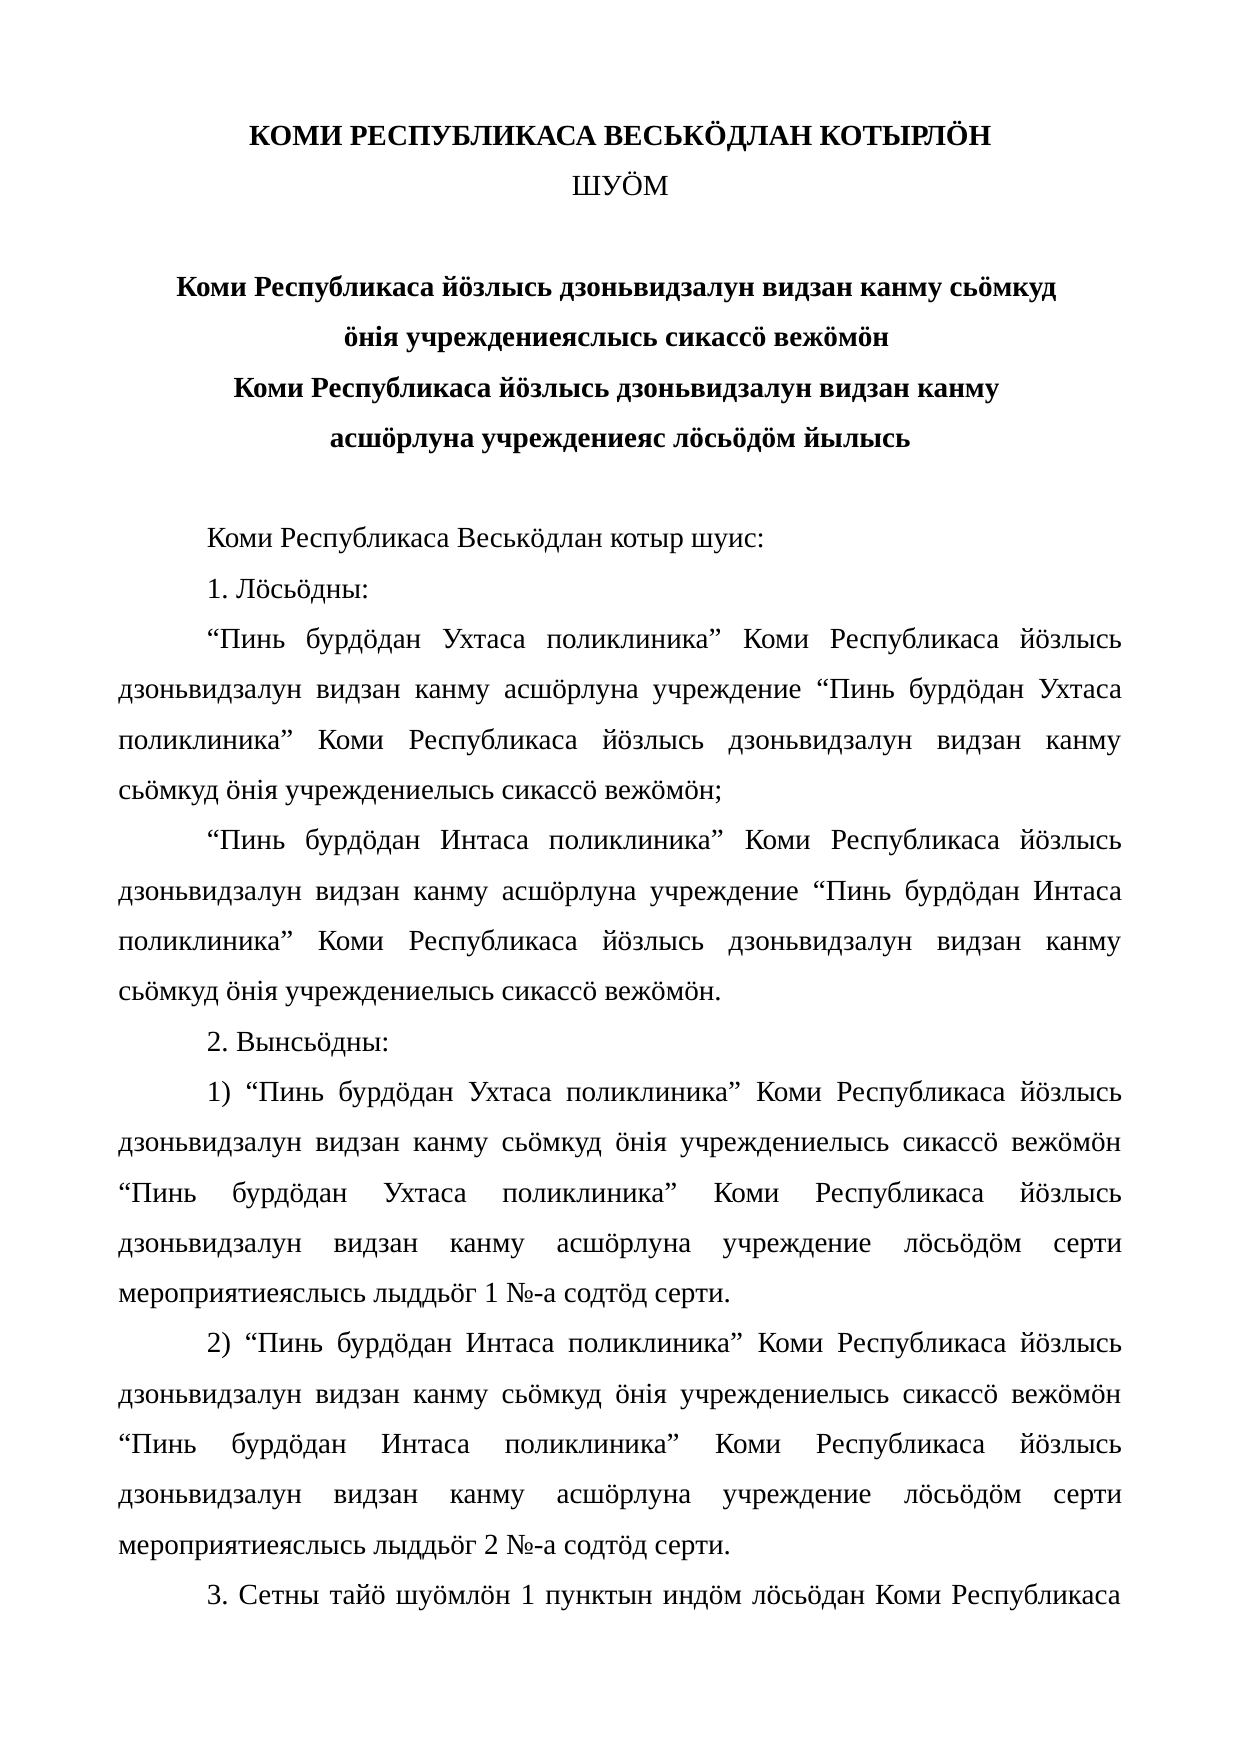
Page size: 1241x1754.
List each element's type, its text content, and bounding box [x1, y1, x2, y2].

text 1) “Пинь бурдӧдан Ухтаса поликлиника” Коми Республикаса йӧзлысь дзоньвидзалун видзан канму сьӧмкуд ӧнія учреждениелысь сикассӧ вежӧмӧн “Пинь бурдӧдан Ухтаса поликлиника” Коми Республикаса йӧзлысь дзоньвидзалун видзан канму асшӧрлуна учреждение лӧсьӧдӧм серти мероприятиеяслысь лыддьӧг 1 №-а содтӧд серти. [118, 1074, 1122, 1309]
text ӧнія учреждениеяслысь сикассӧ вежӧмӧн [118, 319, 1122, 353]
text 2) “Пинь бурдӧдан Интаса поликлиника” Коми Республикаса йӧзлысь дзоньвидзалун видзан канму сьӧмкуд ӧнія учреждениелысь сикассӧ вежӧмӧн “Пинь бурдӧдан Интаса поликлиника” Коми Республикаса йӧзлысь дзоньвидзалун видзан канму асшӧрлуна учреждение лӧсьӧдӧм серти мероприятиеяслысь лыддьӧг 2 №-а содтӧд серти. [118, 1326, 1122, 1560]
text 3. Сетны тайӧ шуӧмлӧн 1 пунктын индӧм лӧсьӧдан Коми Республикаса [118, 1577, 1122, 1611]
text “Пинь бурдӧдан Ухтаса поликлиника” Коми Республикаса йӧзлысь дзоньвидзалун видзан канму асшӧрлуна учреждение “Пинь бурдӧдан Ухтаса поликлиника” Коми Республикаса йӧзлысь дзоньвидзалун видзан канму сьӧмкуд ӧнія учреждениелысь сикассӧ вежӧмӧн; [118, 621, 1122, 806]
text Коми Республикаса йӧзлысь дзоньвидзалун видзан канму [118, 370, 1122, 403]
text 1. Лӧсьӧдны: [118, 571, 1122, 604]
text Коми Республикаса Веськӧдлан котыр шуис: [118, 521, 1122, 554]
text Коми Республикаса йӧзлысь дзоньвидзалун видзан канму сьӧмкуд [118, 269, 1122, 303]
text асшӧрлуна учреждениеяс лӧсьӧдӧм йылысь [118, 420, 1122, 453]
text “Пинь бурдӧдан Интаса поликлиника” Коми Республикаса йӧзлысь дзоньвидзалун видзан канму асшӧрлуна учреждение “Пинь бурдӧдан Интаса поликлиника” Коми Республикаса йӧзлысь дзоньвидзалун видзан канму сьӧмкуд ӧнія учреждениелысь сикассӧ вежӧмӧн. [118, 822, 1122, 1007]
text ШУӦМ [118, 168, 1122, 202]
text 2. Вынсьӧдны: [118, 1024, 1122, 1057]
text КОМИ РЕСПУБЛИКАСА ВЕСЬКӦДЛАН КОТЫРЛӦН [118, 118, 1122, 152]
